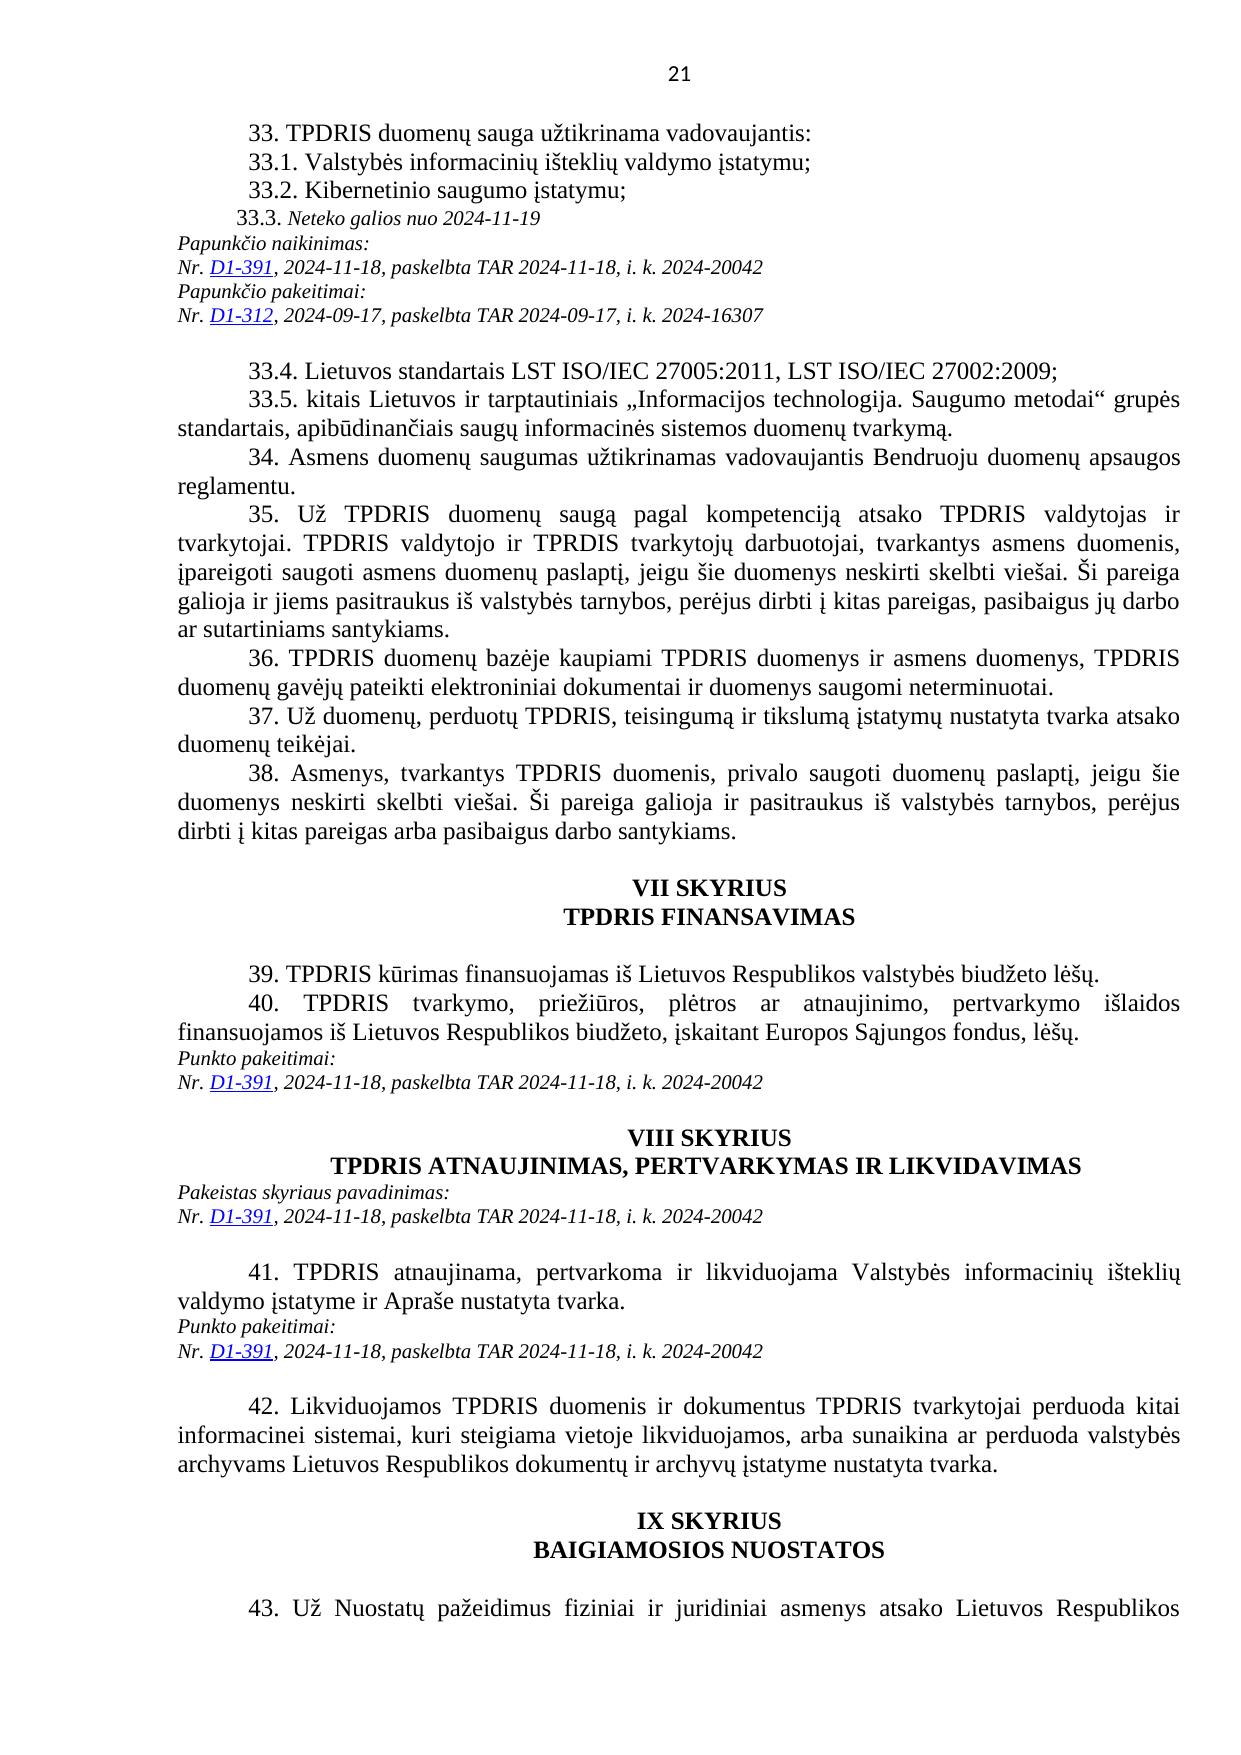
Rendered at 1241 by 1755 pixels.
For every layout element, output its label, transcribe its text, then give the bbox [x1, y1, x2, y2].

text 37. Už duomenų, perduotų TPDRIS, teisingumą ir tikslumą įstatymų nustatyta tvarka atsako duomenų teikėjai. [177, 701, 1181, 758]
text Nr. D1-391, 2024-11-18, paskelbta TAR 2024-11-18, i. k. 2024-20042 [177, 255, 1181, 279]
text VIII SKYRIUS [177, 1123, 1181, 1151]
text Pakeistas skyriaus pavadinimas: [177, 1180, 1181, 1204]
text Punkto pakeitimai: [177, 1046, 1181, 1070]
text 36. TPDRIS duomenų bazėje kaupiami TPDRIS duomenys ir asmens duomenys, TPDRIS duomenų gavėjų pateikti elektroniniai dokumentai ir duomenys saugomi neterminuotai. [177, 643, 1181, 701]
text 43. Už Nuostatų pažeidimus fiziniai ir juridiniai asmenys atsako Lietuvos Respublikos [177, 1593, 1181, 1621]
text 40. TPDRIS tvarkymo, priežiūros, plėtros ar atnaujinimo, pertvarkymo išlaidos finansuojamos iš Lietuvos Respublikos biudžeto, įskaitant Europos Sąjungos fondus, lėšų. [177, 988, 1181, 1046]
text 35. Už TPDRIS duomenų saugą pagal kompetenciją atsako TPDRIS valdytojas ir tvarkytojai. TPDRIS valdytojo ir TPRDIS tvarkytojų darbuotojai, tvarkantys asmens duomenis, įpareigoti saugoti asmens duomenų paslaptį, jeigu šie duomenys neskirti skelbti viešai. Ši pareiga galioja ir jiems pasitraukus iš valstybės tarnybos, perėjus dirbti į kitas pareigas, pasibaigus jų darbo ar sutartiniams santykiams. [177, 499, 1181, 643]
text 41. TPDRIS atnaujinama, pertvarkoma ir likviduojama Valstybės informacinių išteklių valdymo įstatyme ir Apraše nustatyta tvarka. [177, 1257, 1181, 1314]
text 39. TPDRIS kūrimas finansuojamas iš Lietuvos Respublikos valstybės biudžeto lėšų. [177, 959, 1181, 988]
text 42. Likviduojamos TPDRIS duomenis ir dokumentus TPDRIS tvarkytojai perduoda kitai informacinei sistemai, kuri steigiama vietoje likviduojamos, arba sunaikina ar perduoda valstybės archyvams Lietuvos Respublikos dokumentų ir archyvų įstatyme nustatyta tvarka. [177, 1391, 1181, 1478]
text TPDRIS ATNAUJINIMAS, PERTVARKYMAS IR LIKVIDAVIMAS [177, 1151, 1181, 1180]
text 33.2. Kibernetinio saugumo įstatymu; [177, 176, 1181, 204]
text TPDRIS FINANSAVIMAS [177, 902, 1181, 931]
text 33. TPDRIS duomenų sauga užtikrinama vadovaujantis: [177, 118, 1181, 147]
text Nr. D1-391, 2024-11-18, paskelbta TAR 2024-11-18, i. k. 2024-20042 [177, 1204, 1181, 1228]
text 38. Asmenys, tvarkantys TPDRIS duomenis, privalo saugoti duomenų paslaptį, jeigu šie duomenys neskirti skelbti viešai. Ši pareiga galioja ir pasitraukus iš valstybės tarnybos, perėjus dirbti į kitas pareigas arba pasibaigus darbo santykiams. [177, 758, 1181, 844]
text Papunkčio naikinimas: [177, 231, 1181, 255]
text 33.1. Valstybės informacinių išteklių valdymo įstatymu; [177, 147, 1181, 176]
text BAIGIAMOSIOS NUOSTATOS [177, 1535, 1181, 1564]
text Papunkčio pakeitimai: [177, 279, 1181, 303]
text Nr. D1-312, 2024-09-17, paskelbta TAR 2024-09-17, i. k. 2024-16307 [177, 303, 1181, 327]
text 33.3. Neteko galios nuo 2024-11-19 [177, 204, 1181, 231]
text Nr. D1-391, 2024-11-18, paskelbta TAR 2024-11-18, i. k. 2024-20042 [177, 1070, 1181, 1094]
text Nr. D1-391, 2024-11-18, paskelbta TAR 2024-11-18, i. k. 2024-20042 [177, 1338, 1181, 1363]
text 33.5. kitais Lietuvos ir tarptautiniais „Informacijos technologija. Saugumo metodai“ grupės standartais, apibūdinančiais saugų informacinės sistemos duomenų tvarkymą. [177, 384, 1181, 442]
text IX SKYRIUS [177, 1506, 1181, 1535]
text VII SKYRIUS [177, 873, 1181, 902]
text Punkto pakeitimai: [177, 1314, 1181, 1338]
text 34. Asmens duomenų saugumas užtikrinamas vadovaujantis Bendruoju duomenų apsaugos reglamentu. [177, 442, 1181, 499]
text 33.4. Lietuvos standartais LST ISO/IEC 27005:2011, LST ISO/IEC 27002:2009; [177, 356, 1181, 384]
